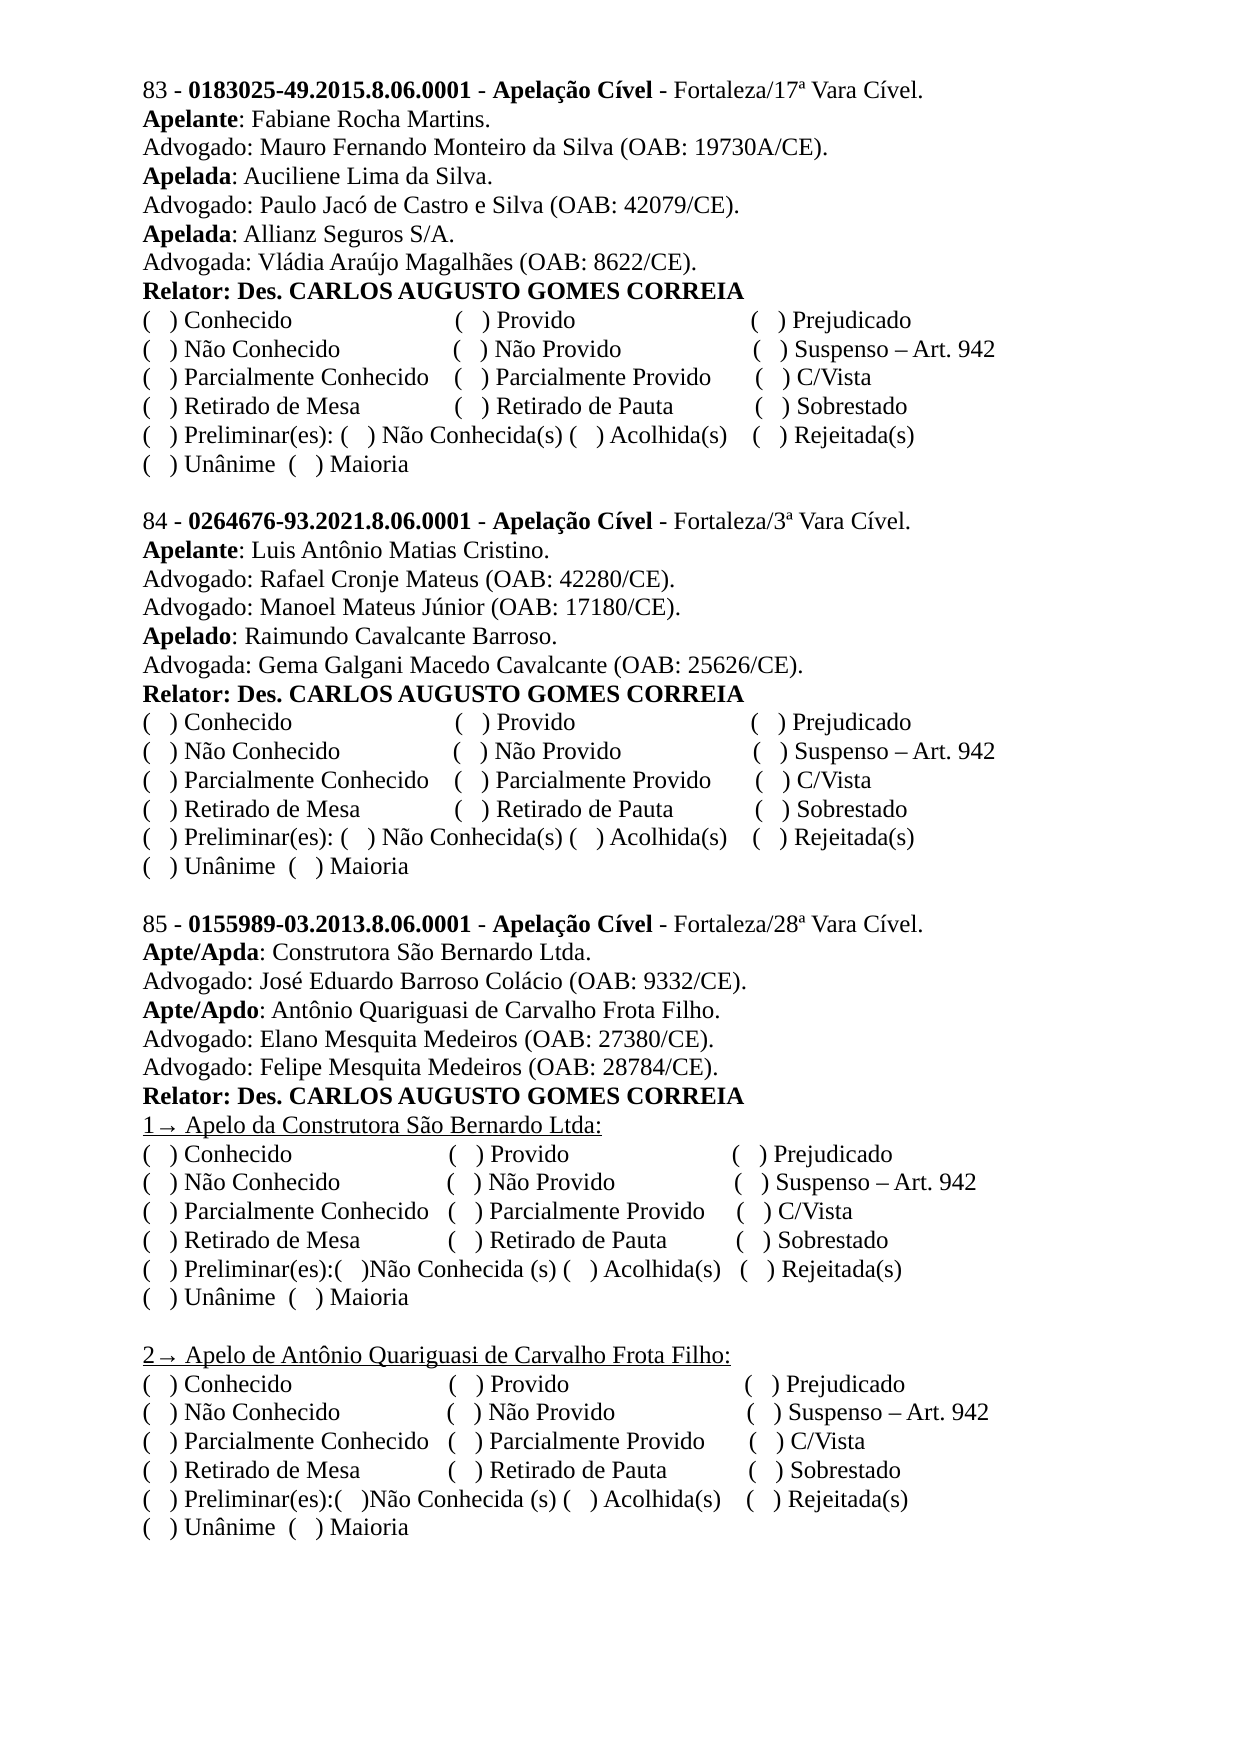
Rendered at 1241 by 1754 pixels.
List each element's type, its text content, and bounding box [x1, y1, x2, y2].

text ( ) Retirado de Mesa ( ) Retirado de Pauta ( ) Sobrestado [142, 1225, 1158, 1254]
text Relator: Des. CARLOS AUGUSTO GOMES CORREIA [142, 679, 1141, 707]
text Advogada: Gema Galgani Macedo Cavalcante (OAB: 25626/CE). [142, 650, 1141, 679]
text ( ) Conhecido ( ) Provido ( ) Prejudicado [142, 1369, 1141, 1397]
text ( ) Não Conhecido ( ) Não Provido ( ) Suspenso – Art. 942 [142, 736, 1141, 765]
text Relator: Des. CARLOS AUGUSTO GOMES CORREIA [142, 276, 1141, 305]
text ( ) Unânime ( ) Maioria [142, 851, 1141, 880]
text ( ) Conhecido ( ) Provido ( ) Prejudicado [142, 1139, 1141, 1167]
text 85 - 0155989-03.2013.8.06.0001 - Apelação Cível - Fortaleza/28ª Vara Cível. [142, 909, 1141, 937]
text ( ) Preliminar(es): ( ) Não Conhecida(s) ( ) Acolhida(s) ( ) Rejeitada(s) [142, 420, 1141, 449]
text 83 - 0183025-49.2015.8.06.0001 - Apelação Cível - Fortaleza/17ª Vara Cível. [142, 75, 1141, 104]
text Advogado: Paulo Jacó de Castro e Silva (OAB: 42079/CE). [142, 190, 1141, 219]
text ( ) Retirado de Mesa ( ) Retirado de Pauta ( ) Sobrestado [142, 794, 1141, 822]
text Advogado: Elano Mesquita Medeiros (OAB: 27380/CE). [142, 1024, 1141, 1052]
text ( ) Parcialmente Conhecido ( ) Parcialmente Provido ( ) C/Vista [142, 1196, 1158, 1225]
text Relator: Des. CARLOS AUGUSTO GOMES CORREIA [142, 1081, 1141, 1110]
text ( ) Parcialmente Conhecido ( ) Parcialmente Provido ( ) C/Vista [142, 362, 1141, 391]
text Advogado: Mauro Fernando Monteiro da Silva (OAB: 19730A/CE). [142, 132, 1141, 161]
text Advogado: Manoel Mateus Júnior (OAB: 17180/CE). [142, 592, 1141, 621]
text Advogado: Rafael Cronje Mateus (OAB: 42280/CE). [142, 564, 1141, 592]
text 84 - 0264676-93.2021.8.06.0001 - Apelação Cível - Fortaleza/3ª Vara Cível. [142, 506, 1141, 535]
text Apelada: Allianz Seguros S/A. [142, 219, 1141, 247]
text Apelado: Raimundo Cavalcante Barroso. [142, 621, 1141, 650]
text ( ) Parcialmente Conhecido ( ) Parcialmente Provido ( ) C/Vista [142, 765, 1141, 794]
text 1→ Apelo da Construtora São Bernardo Ltda: [142, 1110, 1141, 1139]
text ( ) Unânime ( ) Maioria [142, 449, 1141, 477]
text ( ) Retirado de Mesa ( ) Retirado de Pauta ( ) Sobrestado [142, 391, 1141, 420]
text ( ) Retirado de Mesa ( ) Retirado de Pauta ( ) Sobrestado [142, 1455, 1158, 1484]
text ( ) Preliminar(es):( )Não Conhecida (s) ( ) Acolhida(s) ( ) Rejeitada(s) [142, 1254, 1158, 1282]
text ( ) Unânime ( ) Maioria [142, 1512, 1158, 1541]
text Advogada: Vládia Araújo Magalhães (OAB: 8622/CE). [142, 247, 1141, 276]
text ( ) Parcialmente Conhecido ( ) Parcialmente Provido ( ) C/Vista [142, 1426, 1158, 1455]
text ( ) Preliminar(es): ( ) Não Conhecida(s) ( ) Acolhida(s) ( ) Rejeitada(s) [142, 822, 1141, 851]
text Apelante: Luis Antônio Matias Cristino. [142, 535, 1141, 564]
text ( ) Não Conhecido ( ) Não Provido ( ) Suspenso – Art. 942 [142, 1167, 1158, 1196]
text ( ) Preliminar(es):( )Não Conhecida (s) ( ) Acolhida(s) ( ) Rejeitada(s) [142, 1484, 1158, 1512]
text ( ) Não Conhecido ( ) Não Provido ( ) Suspenso – Art. 942 [142, 1397, 1158, 1426]
text ( ) Conhecido ( ) Provido ( ) Prejudicado [142, 707, 1141, 736]
text ( ) Unânime ( ) Maioria [142, 1282, 1158, 1311]
text Advogado: José Eduardo Barroso Colácio (OAB: 9332/CE). [142, 966, 1141, 995]
text ( ) Conhecido ( ) Provido ( ) Prejudicado [142, 305, 1141, 334]
text 2→ Apelo de Antônio Quariguasi de Carvalho Frota Filho: [142, 1340, 1141, 1369]
text Advogado: Felipe Mesquita Medeiros (OAB: 28784/CE). [142, 1052, 1141, 1081]
text ( ) Não Conhecido ( ) Não Provido ( ) Suspenso – Art. 942 [142, 334, 1141, 362]
text Apte/Apdo: Antônio Quariguasi de Carvalho Frota Filho. [142, 995, 1141, 1024]
text Apelante: Fabiane Rocha Martins. [142, 104, 1141, 132]
text Apelada: Auciliene Lima da Silva. [142, 161, 1141, 190]
text Apte/Apda: Construtora São Bernardo Ltda. [142, 937, 1141, 966]
